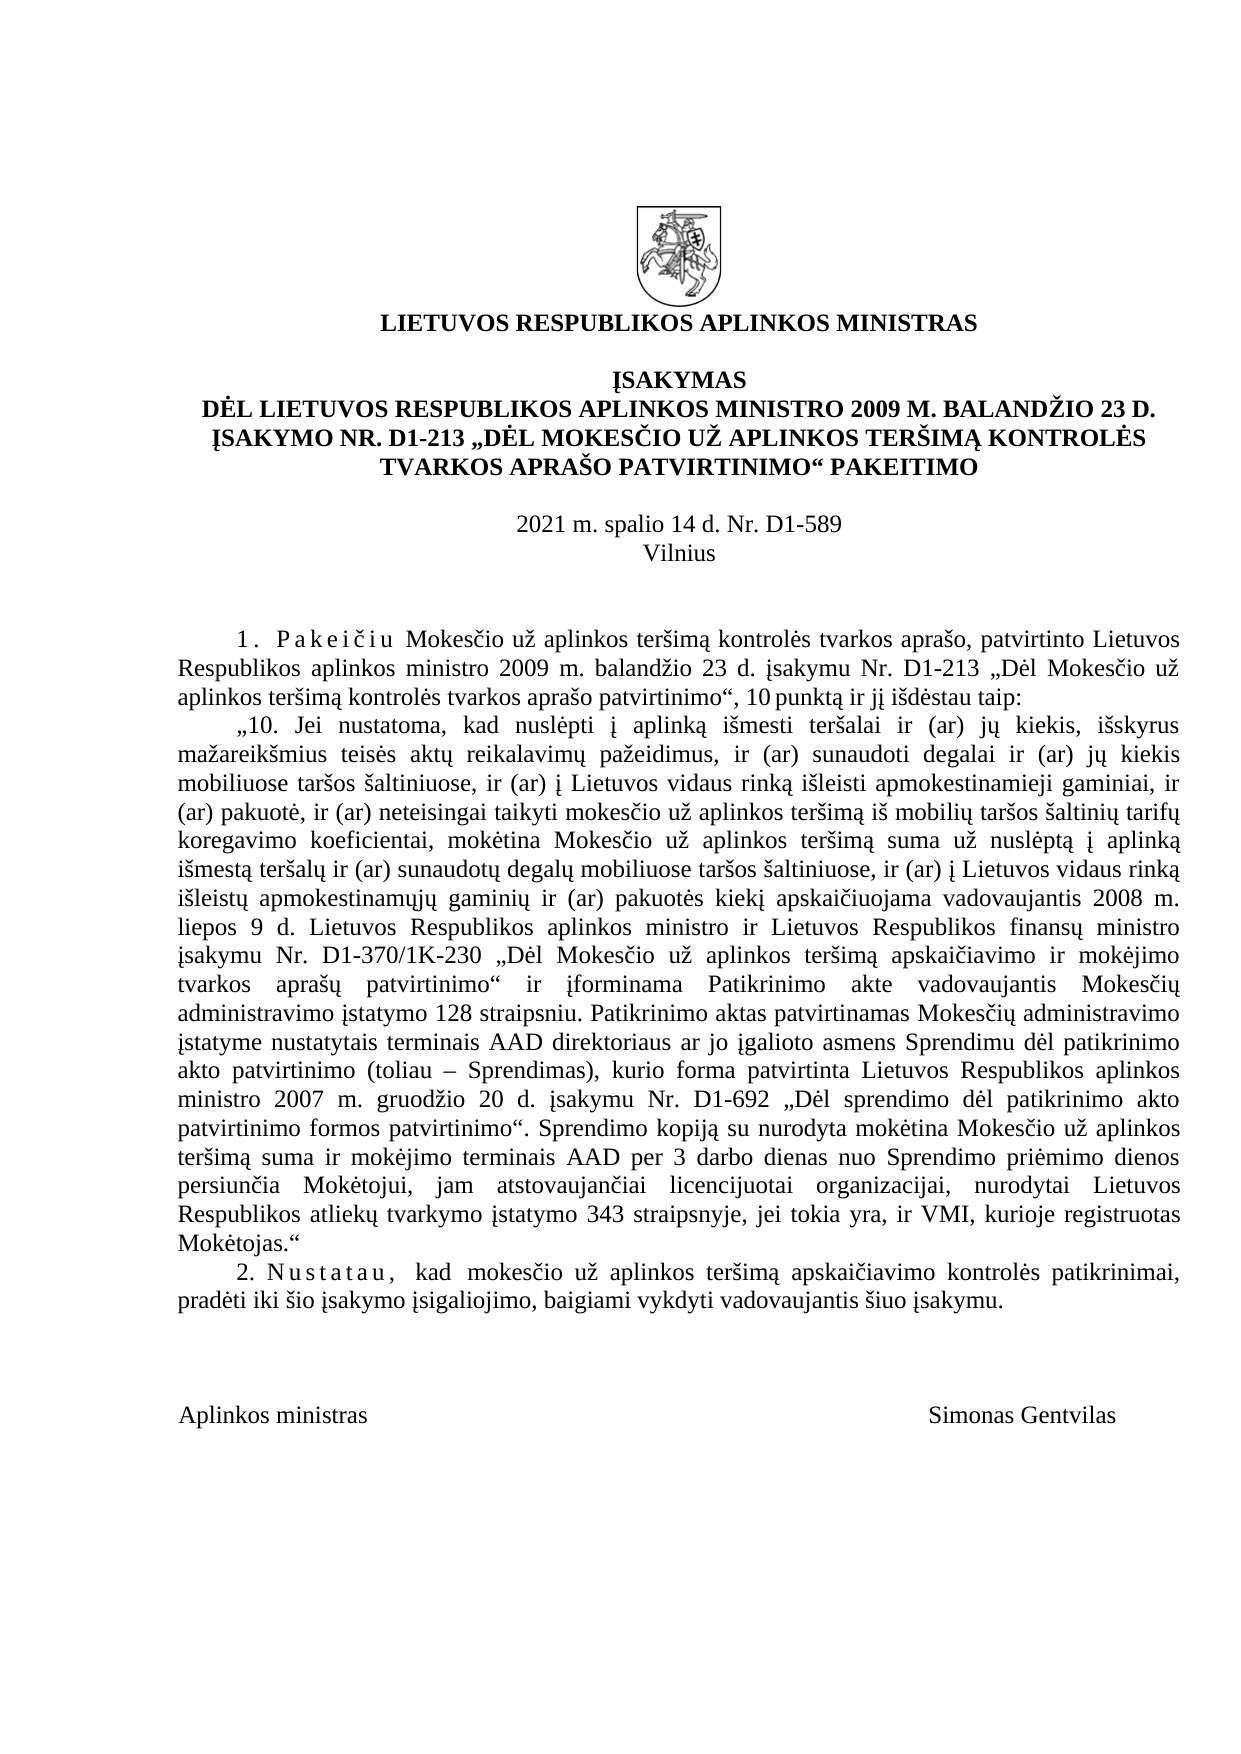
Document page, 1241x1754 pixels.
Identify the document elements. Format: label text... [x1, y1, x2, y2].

text Vilnius [177, 538, 1181, 567]
text LIETUVOS RESPUBLIKOS APLINKOS MINISTRAS [177, 308, 1181, 337]
text 2. Nustatau, kad mokesčio už aplinkos teršimą apskaičiavimo kontrolės patikrinimai, pradėti iki šio įsakymo įsigaliojimo, baigiami vykdyti vadovaujantis šiuo įsakymu. [177, 1257, 1181, 1314]
text „10. Jei nustatoma, kad nuslėpti į aplinką išmesti teršalai ir (ar) jų kiekis, išskyrus mažareikšmius teisės aktų reikalavimų pažeidimus, ir (ar) sunaudoti degalai ir (ar) jų kiekis mobiliuose taršos šaltiniuose, ir (ar) į Lietuvos vidaus rinką išleisti apmokestinamieji gaminiai, ir (ar) pakuotė, ir (ar) neteisingai taikyti mokesčio už aplinkos teršimą iš mobilių taršos šaltinių tarifų koregavimo koeficientai, mokėtina Mokesčio už aplinkos teršimą suma už nuslėptą į aplinką išmestą teršalų ir (ar) sunaudotų degalų mobiliuose taršos šaltiniuose, ir (ar) į Lietuvos vidaus rinką išleistų apmokestinamųjų gaminių ir (ar) pakuotės kiekį apskaičiuojama vadovaujantis 2008 m. liepos 9 d. Lietuvos Respublikos aplinkos ministro ir Lietuvos Respublikos finansų ministro įsakymu Nr. D1-370/1K-230 „Dėl Mokesčio už aplinkos teršimą apskaičiavimo ir mokėjimo tvarkos aprašų patvirtinimo“ ir įforminama Patikrinimo akte vadovaujantis Mokesčių administravimo įstatymo 128 straipsniu. Patikrinimo aktas patvirtinamas Mokesčių administravimo įstatyme nustatytais terminais AAD direktoriaus ar jo įgalioto asmens Sprendimu dėl patikrinimo akto patvirtinimo (toliau – Sprendimas), kurio forma patvirtinta Lietuvos Respublikos aplinkos ministro 2007 m. gruodžio 20 d. įsakymu Nr. D1-692 „Dėl sprendimo dėl patikrinimo akto patvirtinimo formos patvirtinimo“. Sprendimo kopiją su nurodyta mokėtina Mokesčio už aplinkos teršimą suma ir mokėjimo terminais AAD per 3 darbo dienas nuo Sprendimo priėmimo dienos persiunčia Mokėtojui, jam atstovaujančiai licencijuotai organizacijai, nurodytai Lietuvos Respublikos atliekų tvarkymo įstatymo 343 straipsnyje, jei tokia yra, ir VMI, kurioje registruotas Mokėtojas.“ [177, 710, 1181, 1257]
text 1. Pakeičiu Mokesčio už aplinkos teršimą kontrolės tvarkos aprašo, patvirtinto Lietuvos Respublikos aplinkos ministro 2009 m. balandžio 23 d. įsakymu Nr. D1-213 „Dėl Mokesčio už aplinkos teršimą kontrolės tvarkos aprašo patvirtinimo“, 10 punktą ir jį išdėstau taip: [177, 624, 1181, 710]
text 2021 m. spalio 14 d. Nr. D1-589 [177, 509, 1181, 538]
text Aplinkos ministras Simonas Gentvilas [178, 1400, 1177, 1429]
text ĮSAKYMAS [177, 365, 1181, 394]
text DĖL LIETUVOS RESPUBLIKOS APLINKOS MINISTRO 2009 M. BALANDŽIO 23 D. ĮSAKYMO NR. D1-213 „DĖL MOKESČIO UŽ APLINKOS TERŠIMĄ KONTROLĖS TVARKOS APRAŠO PATVIRTINIMO“ PAKEITIMO [177, 394, 1181, 480]
